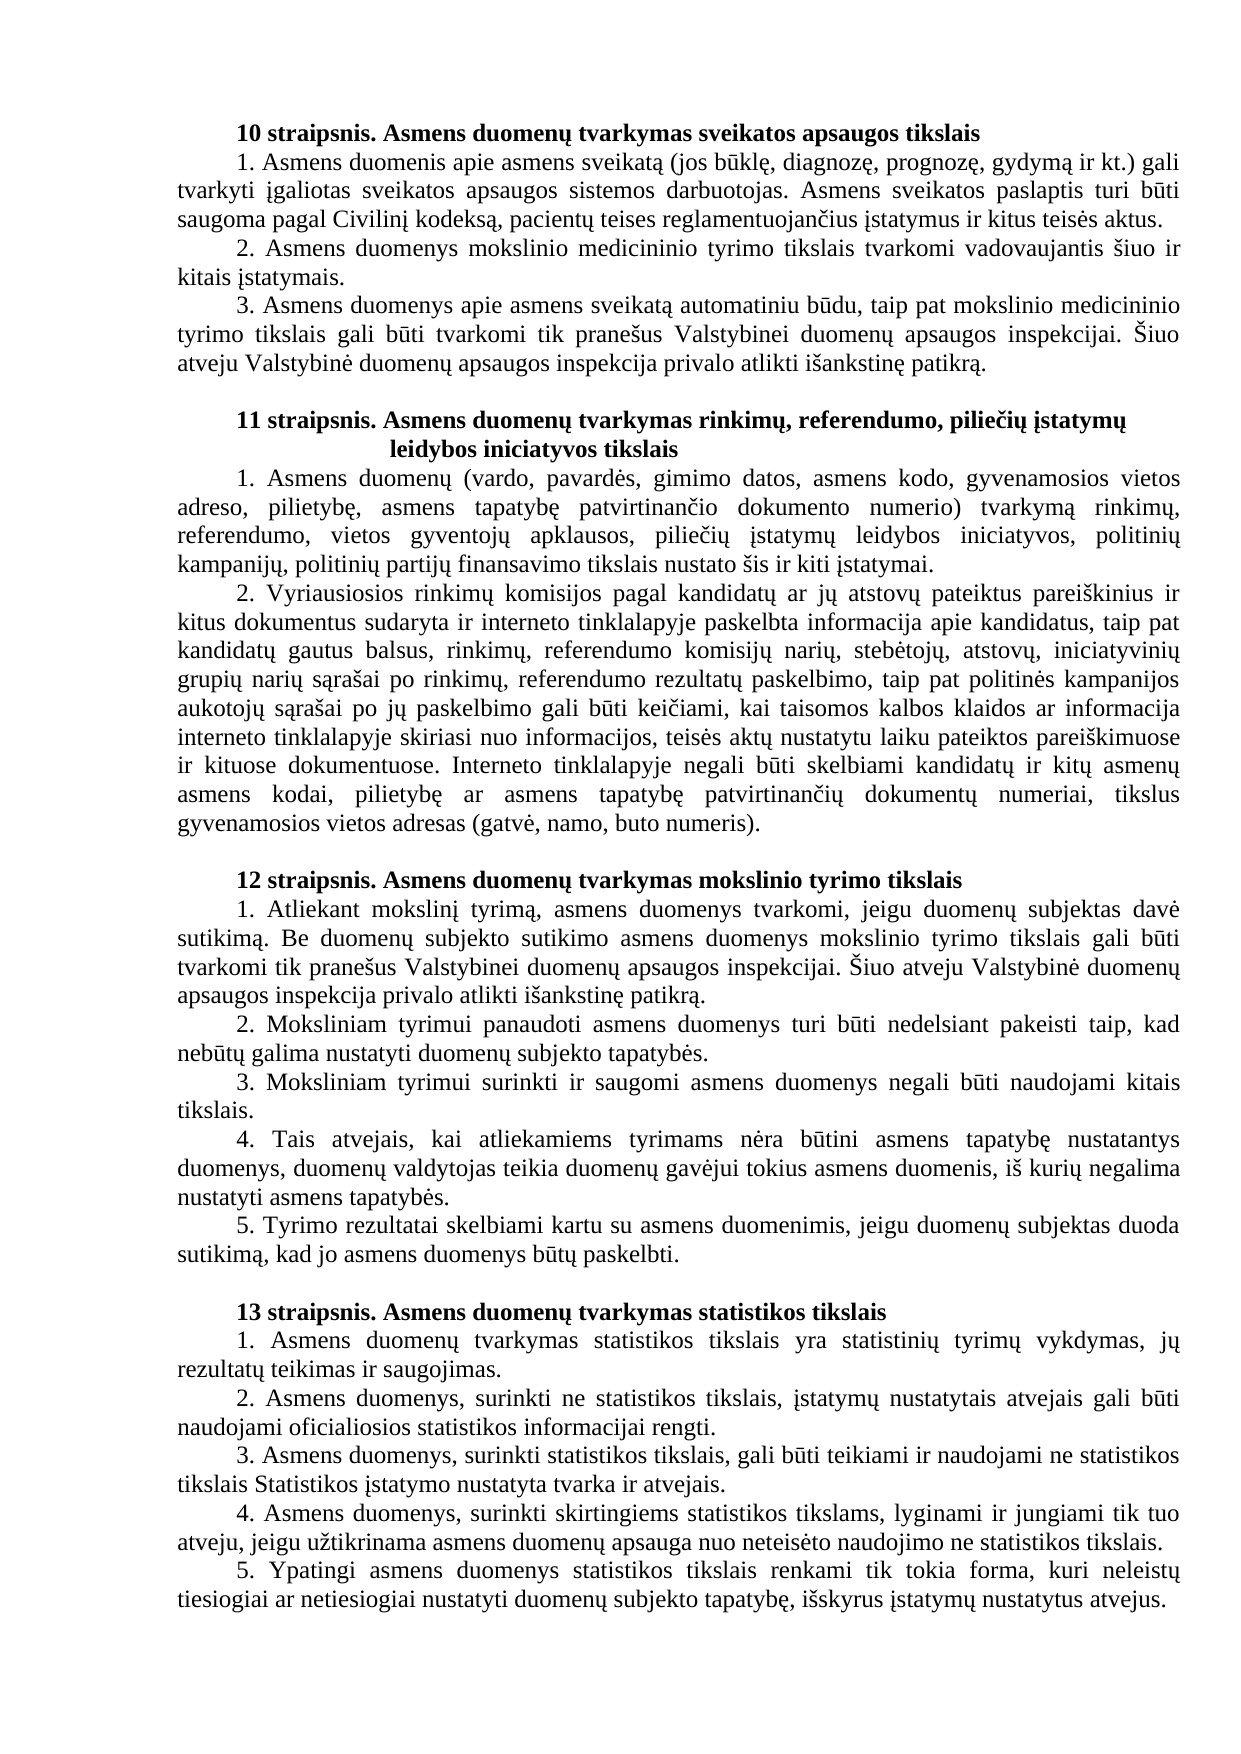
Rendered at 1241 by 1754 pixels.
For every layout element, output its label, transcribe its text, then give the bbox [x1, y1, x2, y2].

text 3. Moksliniam tyrimui surinkti ir saugomi asmens duomenys negali būti naudojami kitais tikslais. [177, 1067, 1181, 1124]
text 2. Asmens duomenys, surinkti ne statistikos tikslais, įstatymų nustatytais atvejais gali būti naudojami oficialiosios statistikos informacijai rengti. [177, 1383, 1181, 1441]
text 1. Asmens duomenų (vardo, pavardės, gimimo datos, asmens kodo, gyvenamosios vietos adreso, pilietybę, asmens tapatybę patvirtinančio dokumento numerio) tvarkymą rinkimų, referendumo, vietos gyventojų apklausos, piliečių įstatymų leidybos iniciatyvos, politinių kampanijų, politinių partijų finansavimo tikslais nustato šis ir kiti įstatymai. [177, 463, 1181, 578]
text 2. Moksliniam tyrimui panaudoti asmens duomenys turi būti nedelsiant pakeisti taip, kad nebūtų galima nustatyti duomenų subjekto tapatybės. [177, 1009, 1181, 1067]
text 11 straipsnis. Asmens duomenų tvarkymas rinkimų, referendumo, piliečių įstatymų leidybos iniciatyvos tikslais [236, 406, 1181, 463]
text 1. Atliekant mokslinį tyrimą, asmens duomenys tvarkomi, jeigu duomenų subjektas davė sutikimą. Be duomenų subjekto sutikimo asmens duomenys mokslinio tyrimo tikslais gali būti tvarkomi tik pranešus Valstybinei duomenų apsaugos inspekcijai. Šiuo atveju Valstybinė duomenų apsaugos inspekcija privalo atlikti išankstinę patikrą. [177, 894, 1181, 1009]
text 4. Tais atvejais, kai atliekamiems tyrimams nėra būtini asmens tapatybę nustatantys duomenys, duomenų valdytojas teikia duomenų gavėjui tokius asmens duomenis, iš kurių negalima nustatyti asmens tapatybės. [177, 1124, 1181, 1211]
text 5. Ypatingi asmens duomenys statistikos tikslais renkami tik tokia forma, kuri neleistų tiesiogiai ar netiesiogiai nustatyti duomenų subjekto tapatybę, išskyrus įstatymų nustatytus atvejus. [177, 1556, 1181, 1613]
text 2. Asmens duomenys mokslinio medicininio tyrimo tikslais tvarkomi vadovaujantis šiuo ir kitais įstatymais. [177, 233, 1181, 291]
text 5. Tyrimo rezultatai skelbiami kartu su asmens duomenimis, jeigu duomenų subjektas duoda sutikimą, kad jo asmens duomenys būtų paskelbti. [177, 1211, 1181, 1268]
text 1. Asmens duomenis apie asmens sveikatą (jos būklę, diagnozę, prognozę, gydymą ir kt.) gali tvarkyti įgaliotas sveikatos apsaugos sistemos darbuotojas. Asmens sveikatos paslaptis turi būti saugoma pagal Civilinį kodeksą, pacientų teises reglamentuojančius įstatymus ir kitus teisės aktus. [177, 147, 1181, 233]
text 3. Asmens duomenys, surinkti statistikos tikslais, gali būti teikiami ir naudojami ne statistikos tikslais Statistikos įstatymo nustatyta tvarka ir atvejais. [177, 1441, 1181, 1498]
text 12 straipsnis. Asmens duomenų tvarkymas mokslinio tyrimo tikslais [177, 866, 1181, 894]
text 3. Asmens duomenys apie asmens sveikatą automatiniu būdu, taip pat mokslinio medicininio tyrimo tikslais gali būti tvarkomi tik pranešus Valstybinei duomenų apsaugos inspekcijai. Šiuo atveju Valstybinė duomenų apsaugos inspekcija privalo atlikti išankstinę patikrą. [177, 291, 1181, 377]
text 10 straipsnis. Asmens duomenų tvarkymas sveikatos apsaugos tikslais [177, 118, 1181, 147]
text 13 straipsnis. Asmens duomenų tvarkymas statistikos tikslais [177, 1297, 1181, 1326]
text 1. Asmens duomenų tvarkymas statistikos tikslais yra statistinių tyrimų vykdymas, jų rezultatų teikimas ir saugojimas. [177, 1326, 1181, 1383]
text 4. Asmens duomenys, surinkti skirtingiems statistikos tikslams, lyginami ir jungiami tik tuo atveju, jeigu užtikrinama asmens duomenų apsauga nuo neteisėto naudojimo ne statistikos tikslais. [177, 1498, 1181, 1556]
text 2. Vyriausiosios rinkimų komisijos pagal kandidatų ar jų atstovų pateiktus pareiškinius ir kitus dokumentus sudaryta ir interneto tinklalapyje paskelbta informacija apie kandidatus, taip pat kandidatų gautus balsus, rinkimų, referendumo komisijų narių, stebėtojų, atstovų, iniciatyvinių grupių narių sąrašai po rinkimų, referendumo rezultatų paskelbimo, taip pat politinės kampanijos aukotojų sąrašai po jų paskelbimo gali būti keičiami, kai taisomos kalbos klaidos ar informacija interneto tinklalapyje skiriasi nuo informacijos, teisės aktų nustatytu laiku pateiktos pareiškimuose ir kituose dokumentuose. Interneto tinklalapyje negali būti skelbiami kandidatų ir kitų asmenų asmens kodai, pilietybę ar asmens tapatybę patvirtinančių dokumentų numeriai, tikslus gyvenamosios vietos adresas (gatvė, namo, buto numeris). [177, 578, 1181, 837]
